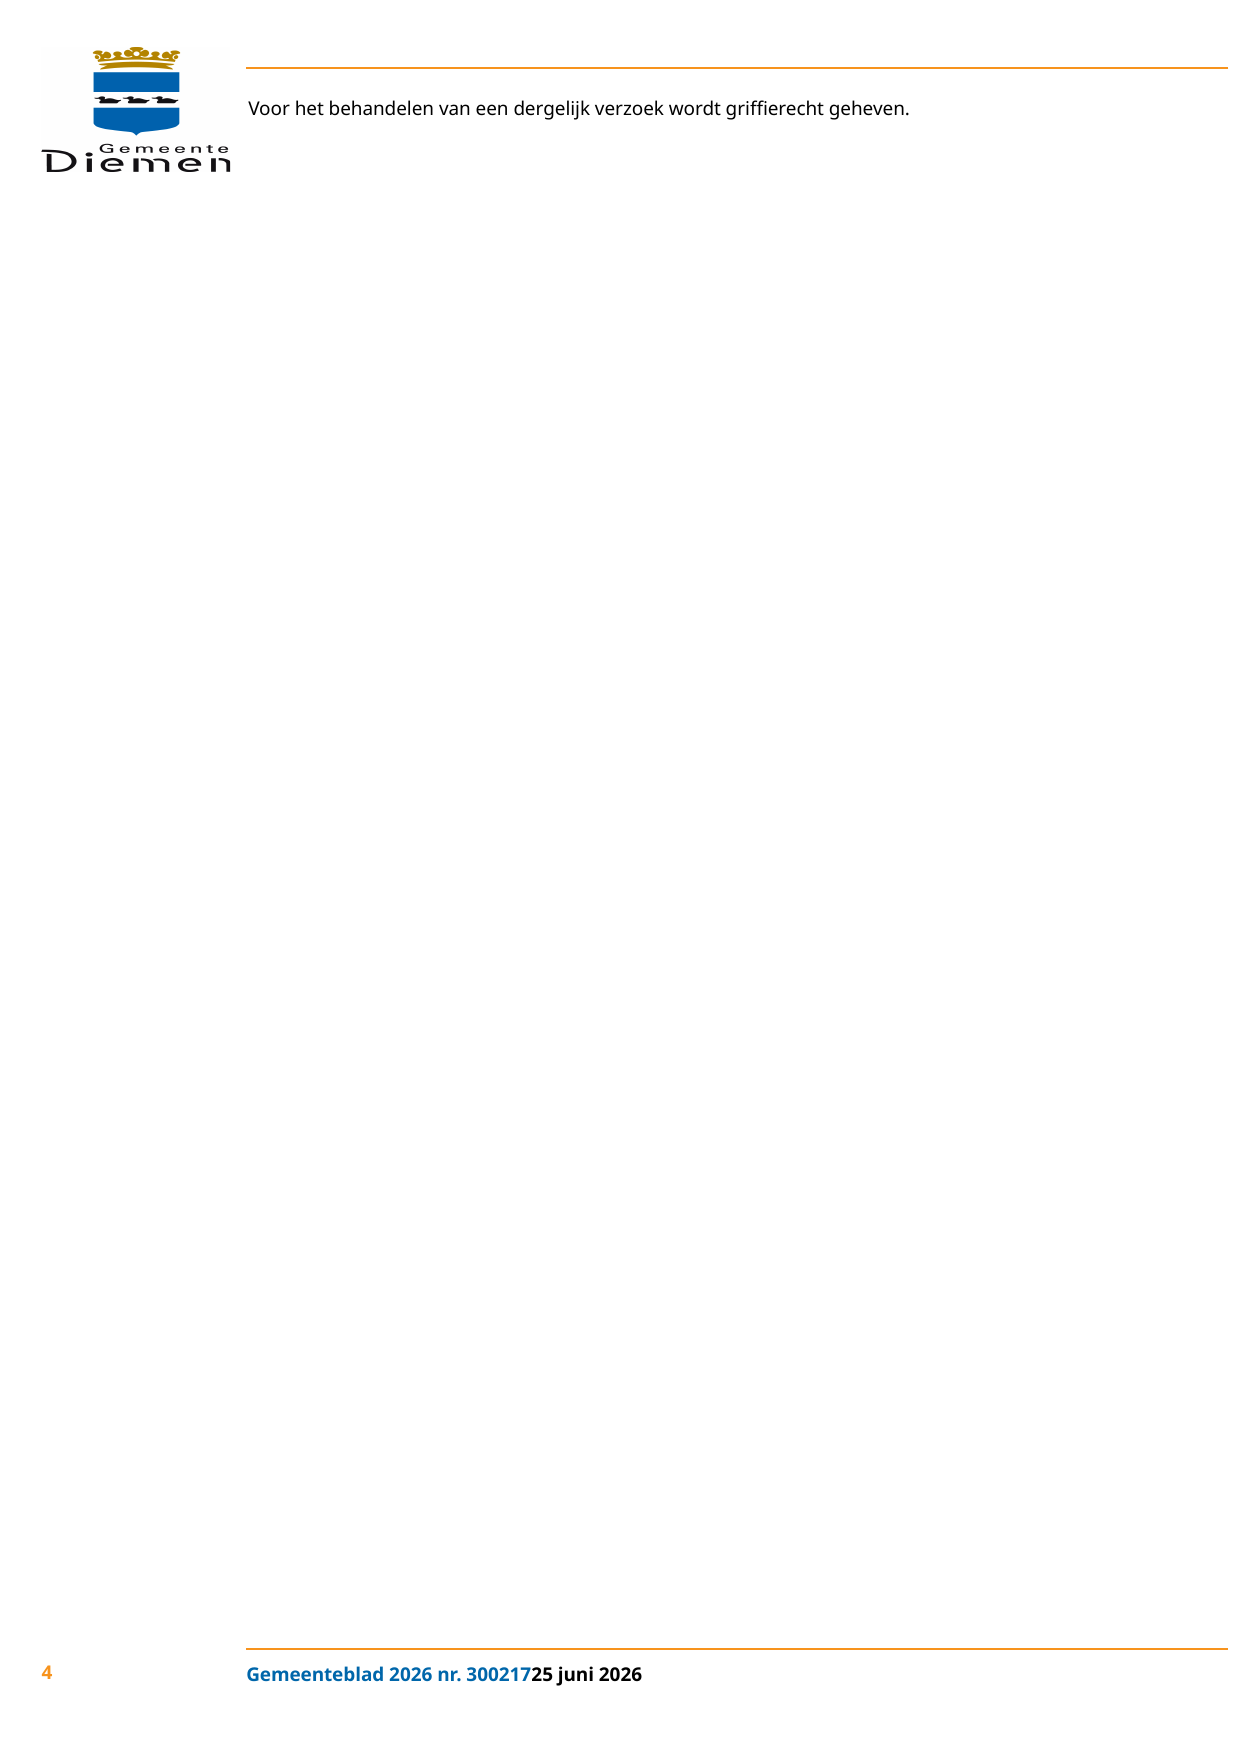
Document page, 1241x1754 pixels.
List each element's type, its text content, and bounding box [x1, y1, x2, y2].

picture [41, 47, 231, 172]
text Voor het behandelen van een dergelijk verzoek wordt griffierecht geheven. [248, 95, 1152, 121]
